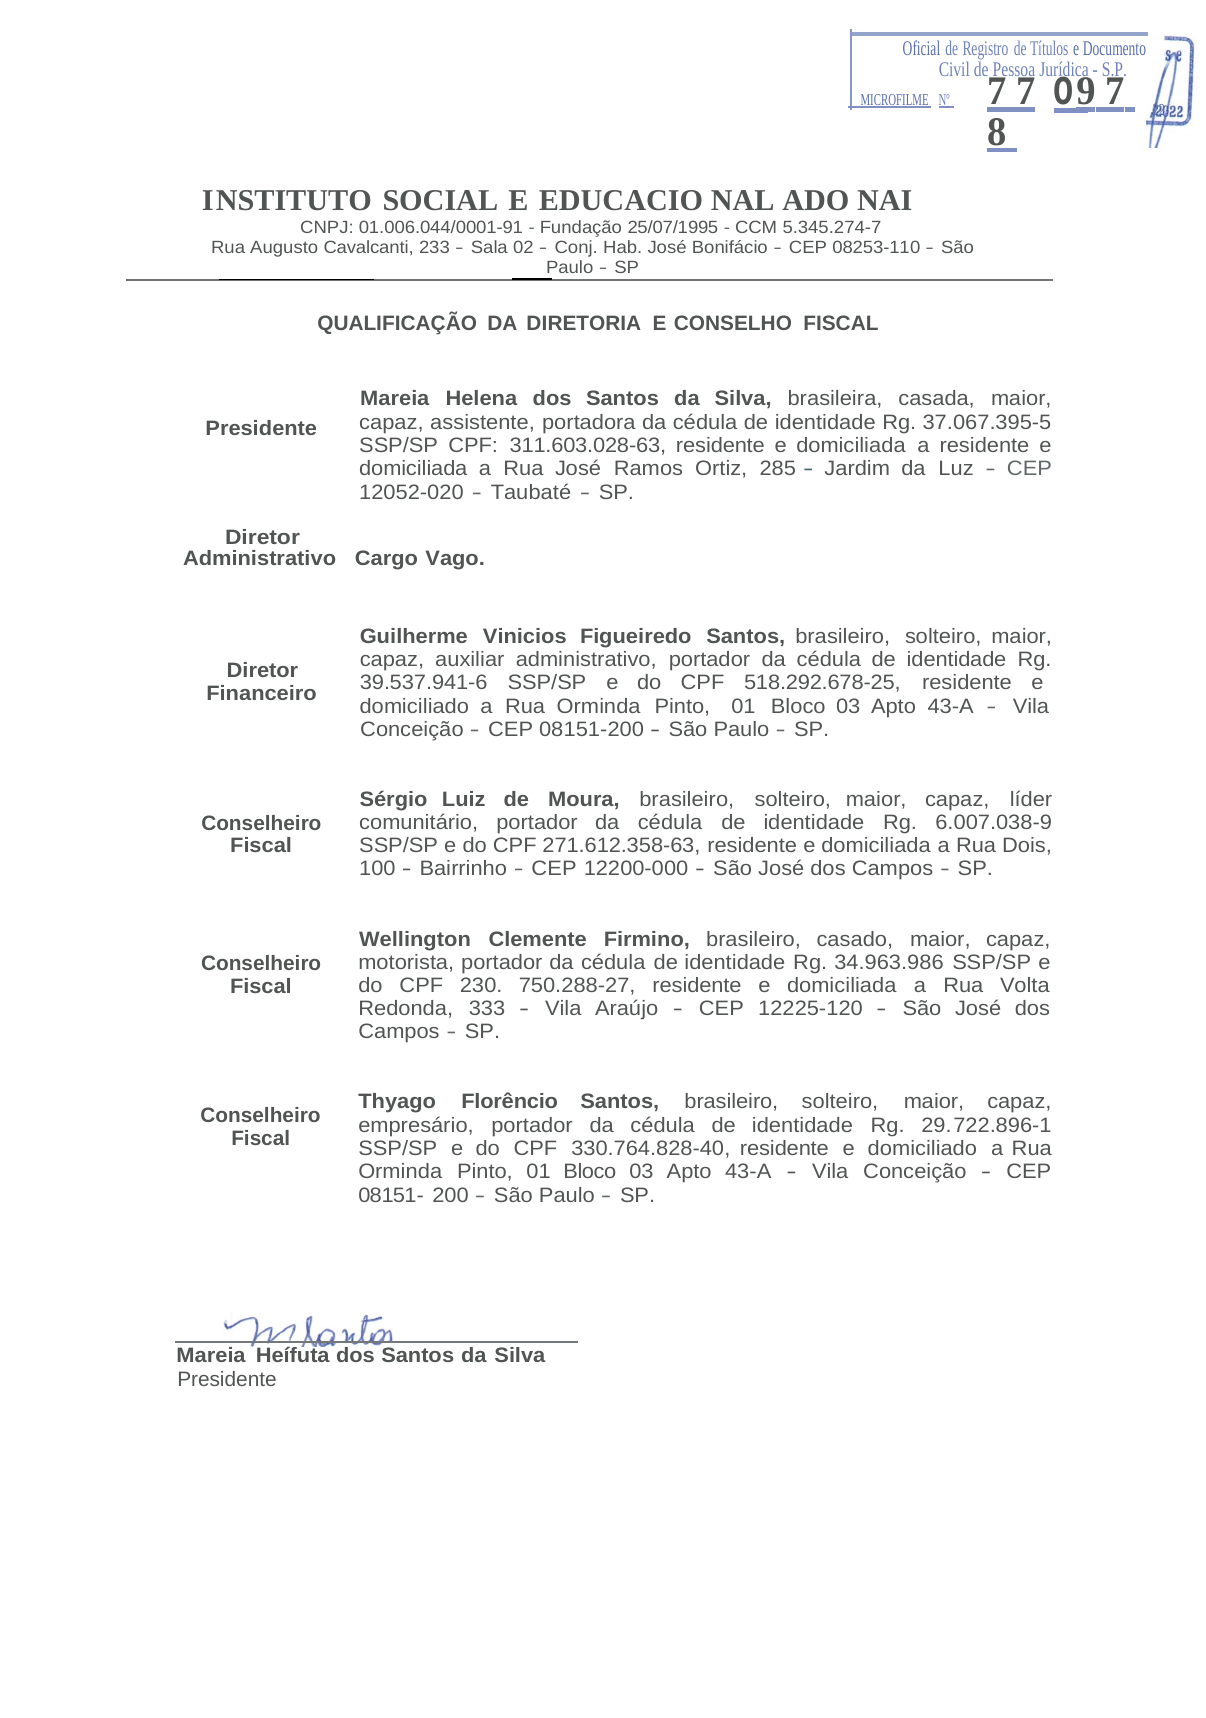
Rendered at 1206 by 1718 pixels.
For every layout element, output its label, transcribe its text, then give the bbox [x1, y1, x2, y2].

subtitle INSTITUTO SOCIAL E EDUCACIO NAL ADO NAI [114, 183, 999, 218]
text Conselheiro Fiscal [198, 952, 324, 998]
text Mareia Helena dos Santos da Silva, brasileira, casada, maior, capaz, assistente, portadora da cédula de identidade Rg. 37.067.395-5 SSP/SP CPF: 311.603.028-63, residente e domiciliada a residente e domiciliada a Rua José Ramos Ortiz, 285 - Jardim da Luz - CEP 12052-020 - Taubaté - SP. [359, 387, 1052, 503]
text Presidente [177, 1367, 1205, 1391]
subtitle Diretor [225, 527, 1205, 548]
text Presidente [205, 416, 319, 439]
text Wellington Clemente Firmino, brasileiro, casado, maior, capaz, motorista, portador da cédula de identidade Rg. 34.963.986 SSP/SP e do CPF 230. 750.288-27, residente e domiciliada a Rua Volta Redonda, 333 - Vila Araújo - CEP 12225-120 - São José dos Campos - SP. [358, 928, 1050, 1043]
text Administrativo Cargo Vago. [183, 548, 1205, 569]
text Thyago Florêncio Santos, brasileiro, solteiro, maior, capaz, empresário, portador da cédula de identidade Rg. 29.722.896-1 SSP/SP e do CPF 330.764.828-40, residente e domiciliado a Rua Orminda Pinto, 01 Bloco 03 Apto 43-A - Vila Conceição - CEP 08151- 200 - São Paulo - SP. [358, 1090, 1052, 1207]
text Sérgio Luiz de Moura, brasileiro, solteiro, maior, capaz, líder comunitário, portador da cédula de identidade Rg. 6.007.038-9 SSP/SP e do CPF 271.612.358-63, residente e domiciliada a Rua Dois, 100 - Bairrinho - CEP 12200-000 - São José dos Campos - SP. [359, 788, 1052, 880]
subtitle QUALIFICAÇÃO DA DIRETORIA E CONSELHO FISCAL [317, 311, 1205, 334]
text Conselheiro Fiscal [198, 1105, 323, 1149]
text domiciliado a Rua Orminda Pinto, 01 Bloco 03 Apto 43-A - Vila Conceição - CEP 08151-200 - São Paulo - SP. [359, 694, 1049, 741]
text Diretor Financeiro [199, 659, 324, 705]
text Conselheiro Fiscal [198, 812, 324, 857]
text Rua Augusto Cavalcanti, 233 - Sala 02 - Conj. Hab. José Bonifácio - CEP 08253-110 - São Paulo - SP [185, 238, 999, 278]
text CNPJ: 01.006.044/0001-91 - Fundação 25/07/1995 - CCM 5.345.274-7 [114, 218, 1066, 238]
text Guilherme Vinicios Figueiredo Santos, brasileiro, solteiro, maior, capaz, auxiliar administrativo, portador da cédula de identidade Rg. 39.537.941-6 SSP/SP e do CPF 518.292.678-25, residente e [359, 625, 1052, 694]
